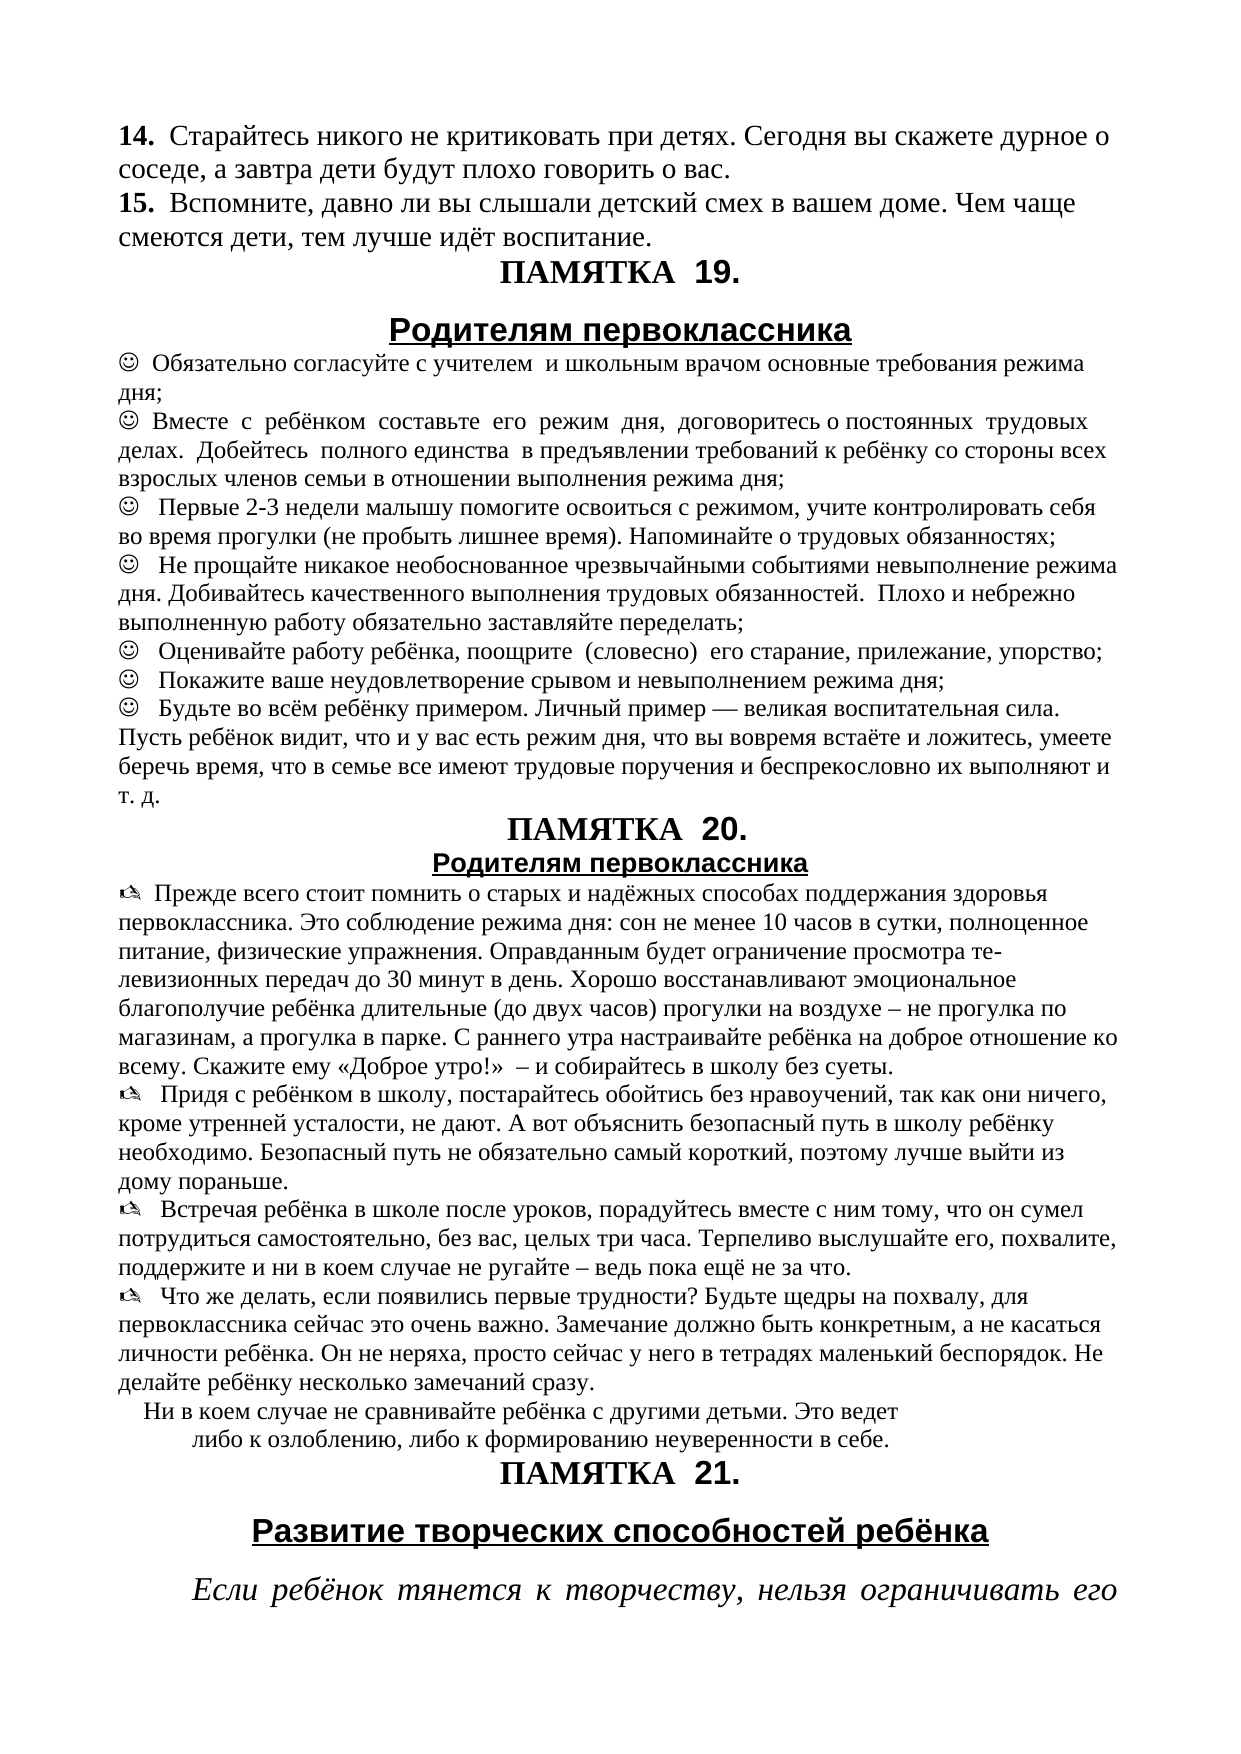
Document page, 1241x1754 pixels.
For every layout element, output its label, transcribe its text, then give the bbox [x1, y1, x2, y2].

text Если ребёнок тянется к творчеству, нельзя ограничивать его [118, 1569, 1122, 1607]
text 14. Старайтесь никого не критиковать при детях. Сегодня вы скажете дурное о соседе, а завтра дети будут плохо говорить о вас. [118, 118, 1122, 185]
text  Будьте во всём ребёнку примером. Личный пример — великая воспитательная сила. Пусть ребёнок видит, что и у вас есть режим дня, что вы вовремя встаёте и ложитесь, умеете беречь время, что в семье все имеют трудовые поручения и беспреко­словно их выполняют и т. д. [118, 693, 1122, 808]
text  Не прощайте никакое необоснованное чрезвычайными событиями невыполнение режима дня. Добивайтесь качественного выполнения трудовых обязанностей. Плохо и небрежно выполненную работу обязательно заставляйте переделать; [118, 550, 1122, 636]
text  Вместе с ребёнком составьте его режим дня, договоритесь о постоянных трудовых делах. Добейтесь полного единства в предъявлении требований к ребёнку со стороны всех взрослых членов семьи в отношении выполнения режима дня; [118, 406, 1122, 492]
text Развитие творческих способностей ребёнка [118, 1511, 1122, 1549]
text  Прежде всего стоит помнить о старых и надёжных способах поддержания здоровья первоклассника. Это соблюдение режима дня: сон не менее 10 часов в сутки, полноценное питание, физиче­ские упражнения. Оправданным будет ограничение просмотра те­левизионных передач до 30 минут в день. Хорошо восстанавлива­ют эмоциональное благополучие ребёнка длительные (до двух ча­сов) прогулки на воздухе – не прогулка по магазинам, а прогулка в парке. С раннего утра настраивайте ребёнка на доброе отношение ко всему. Скажите ему «Доброе утро!» – и собирайтесь в школу без суеты. [118, 878, 1122, 1079]
text 15. Вспомните, давно ли вы слышали детский смех в вашем доме. Чем чаще смеются дети, тем лучше идёт воспитание. [118, 185, 1122, 252]
text  Обязательно согласуйте с учителем и школьным врачом основные требования режима дня; [118, 348, 1122, 406]
text  Придя с ребёнком в школу, постарайтесь обойтись без нра­воучений, так как они ничего, кроме утренней усталости, не дают. А вот объяснить безопасный путь в школу ребёнку необходимо. Безопасный путь не обязательно самый короткий, поэтому лучше выйти из дому пораньше. [118, 1079, 1122, 1194]
text Родителям первоклассника [118, 847, 1122, 878]
text ПАМЯТКА 19. [118, 252, 1122, 291]
list Ни в коем случае не сравнивайте ребёнка с другими детьми. Это ведет либо к озлоблению, либо к формированию неуверенно­сти в себе. [118, 1396, 1122, 1453]
text  Что же делать, если появились первые трудности? Будьте щедры на похвалу, для первоклассника сейчас это очень важно. Замечание должно быть конкретным, а не касаться личности ре­бёнка. Он не неряха, просто сейчас у него в тетрадях маленький беспорядок. Не делайте ребёнку несколько замечаний сразу. [118, 1281, 1122, 1396]
text  Покажите ваше неудовлетворение срывом и невыполнением режима дня; [118, 665, 1122, 693]
text  Первые 2-3 недели малышу помогите освоиться с режимом, учите контролировать себя во время прогулки (не пробыть лишнее время). Напоминайте о трудовых обязанностях; [118, 492, 1122, 550]
text  Встречая ребёнка в школе после уроков, порадуйтесь вместе с ним тому, что он сумел потрудиться самостоятельно, без вас, це­лых три часа. Терпеливо выслушайте его, похвалите, поддержите и ни в коем случае не ругайте – ведь пока ещё не за что. [118, 1194, 1122, 1281]
text ПАМЯТКА 21. [118, 1453, 1122, 1492]
text  Оценивайте работу ребёнка, поощрите (словесно) его старание, прилежание, упорство; [118, 636, 1122, 665]
text ПАМЯТКА 20. [118, 808, 1122, 847]
text Родителям первоклассника [118, 310, 1122, 348]
